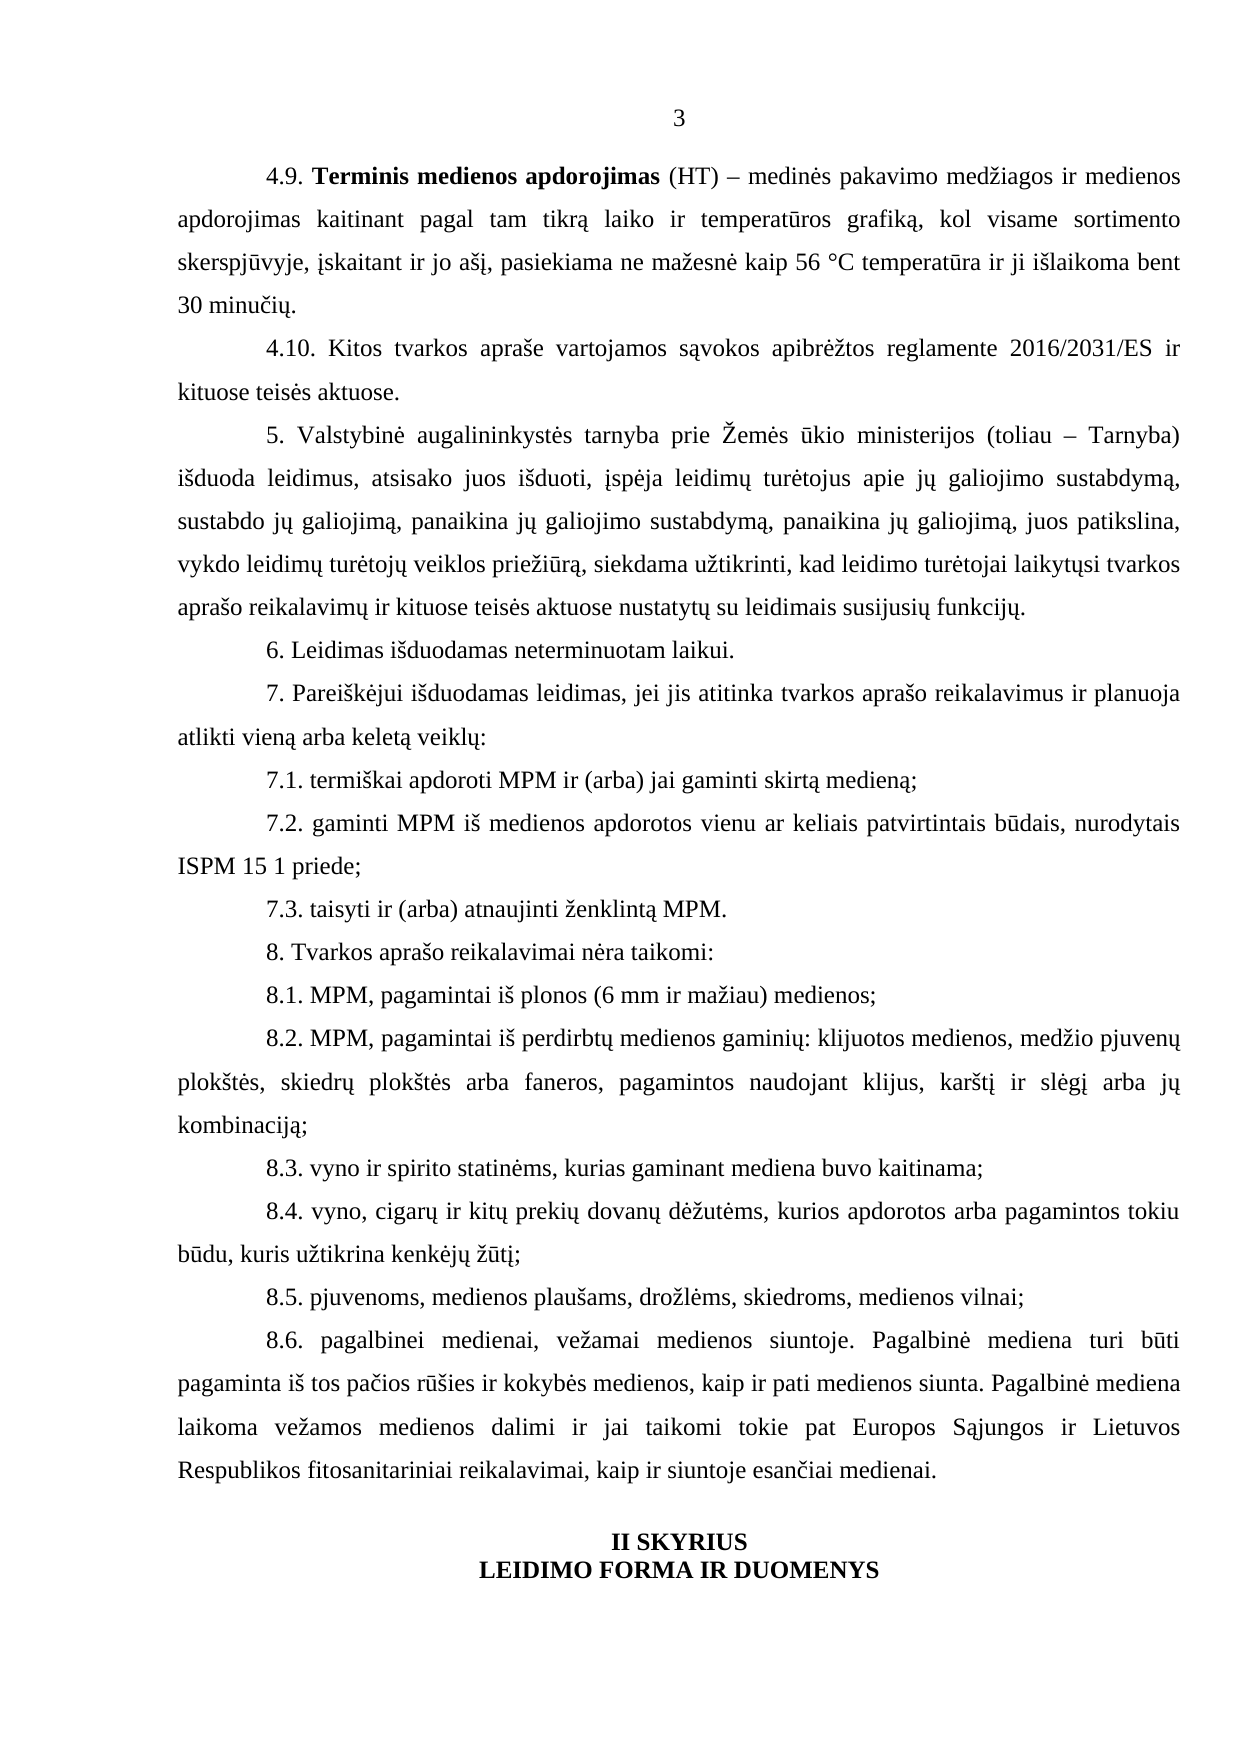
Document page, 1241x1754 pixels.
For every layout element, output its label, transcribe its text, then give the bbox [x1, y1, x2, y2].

text II SKYRIUS [177, 1527, 1181, 1555]
text 7.1. termiškai apdoroti MPM ir (arba) jai gaminti skirtą medieną; [177, 765, 1181, 793]
text 8. Tvarkos aprašo reikalavimai nėra taikomi: [177, 937, 1181, 966]
text 8.1. MPM, pagamintai iš plonos (6 mm ir mažiau) medienos; [177, 980, 1181, 1009]
text 7.2. gaminti MPM iš medienos apdorotos vienu ar keliais patvirtintais būdais, nurodytais ISPM 15 1 priede; [177, 808, 1181, 880]
text 6. Leidimas išduodamas neterminuotam laikui. [177, 635, 1181, 664]
text 8.4. vyno, cigarų ir kitų prekių dovanų dėžutėms, kurios apdorotos arba pagamintos tokiu būdu, kuris užtikrina kenkėjų žūtį; [177, 1196, 1181, 1268]
text 7. Pareiškėjui išduodamas leidimas, jei jis atitinka tvarkos aprašo reikalavimus ir planuoja atlikti vieną arba keletą veiklų: [177, 678, 1181, 750]
text 8.5. pjuvenoms, medienos plaušams, drožlėms, skiedroms, medienos vilnai; [177, 1282, 1181, 1311]
text LEIDIMO FORMA IR DUOMENYS [177, 1555, 1181, 1584]
text 7.3. taisyti ir (arba) atnaujinti ženklintą MPM. [177, 894, 1181, 923]
text 4.10. Kitos tvarkos apraše vartojamos sąvokos apibrėžtos reglamente 2016/2031/ES ir kituose teisės aktuose. [177, 333, 1181, 405]
text 8.6. pagalbinei medienai, vežamai medienos siuntoje. Pagalbinė mediena turi būti pagaminta iš tos pačios rūšies ir kokybės medienos, kaip ir pati medienos siunta. Pagalbinė mediena laikoma vežamos medienos dalimi ir jai taikomi tokie pat Europos Sąjungos ir Lietuvos Respublikos fitosanitariniai reikalavimai, kaip ir siuntoje esančiai medienai. [177, 1325, 1181, 1483]
text 4.9. Terminis medienos apdorojimas (HT) – medinės pakavimo medžiagos ir medienos apdorojimas kaitinant pagal tam tikrą laiko ir temperatūros grafiką, kol visame sortimento skerspjūvyje, įskaitant ir jo ašį, pasiekiama ne mažesnė kaip 56 °C temperatūra ir ji išlaikoma bent 30 minučių. [177, 161, 1181, 319]
text 8.2. MPM, pagamintai iš perdirbtų medienos gaminių: klijuotos medienos, medžio pjuvenų plokštės, skiedrų plokštės arba faneros, pagamintos naudojant klijus, karštį ir slėgį arba jų kombinaciją; [177, 1023, 1181, 1138]
text 5. Valstybinė augalininkystės tarnyba prie Žemės ūkio ministerijos (toliau – Tarnyba) išduoda leidimus, atsisako juos išduoti, įspėja leidimų turėtojus apie jų galiojimo sustabdymą, sustabdo jų galiojimą, panaikina jų galiojimo sustabdymą, panaikina jų galiojimą, juos patikslina, vykdo leidimų turėtojų veiklos priežiūrą, siekdama užtikrinti, kad leidimo turėtojai laikytųsi tvarkos aprašo reikalavimų ir kituose teisės aktuose nustatytų su leidimais susijusių funkcijų. [177, 420, 1181, 621]
text 8.3. vyno ir spirito statinėms, kurias gaminant mediena buvo kaitinama; [177, 1153, 1181, 1182]
